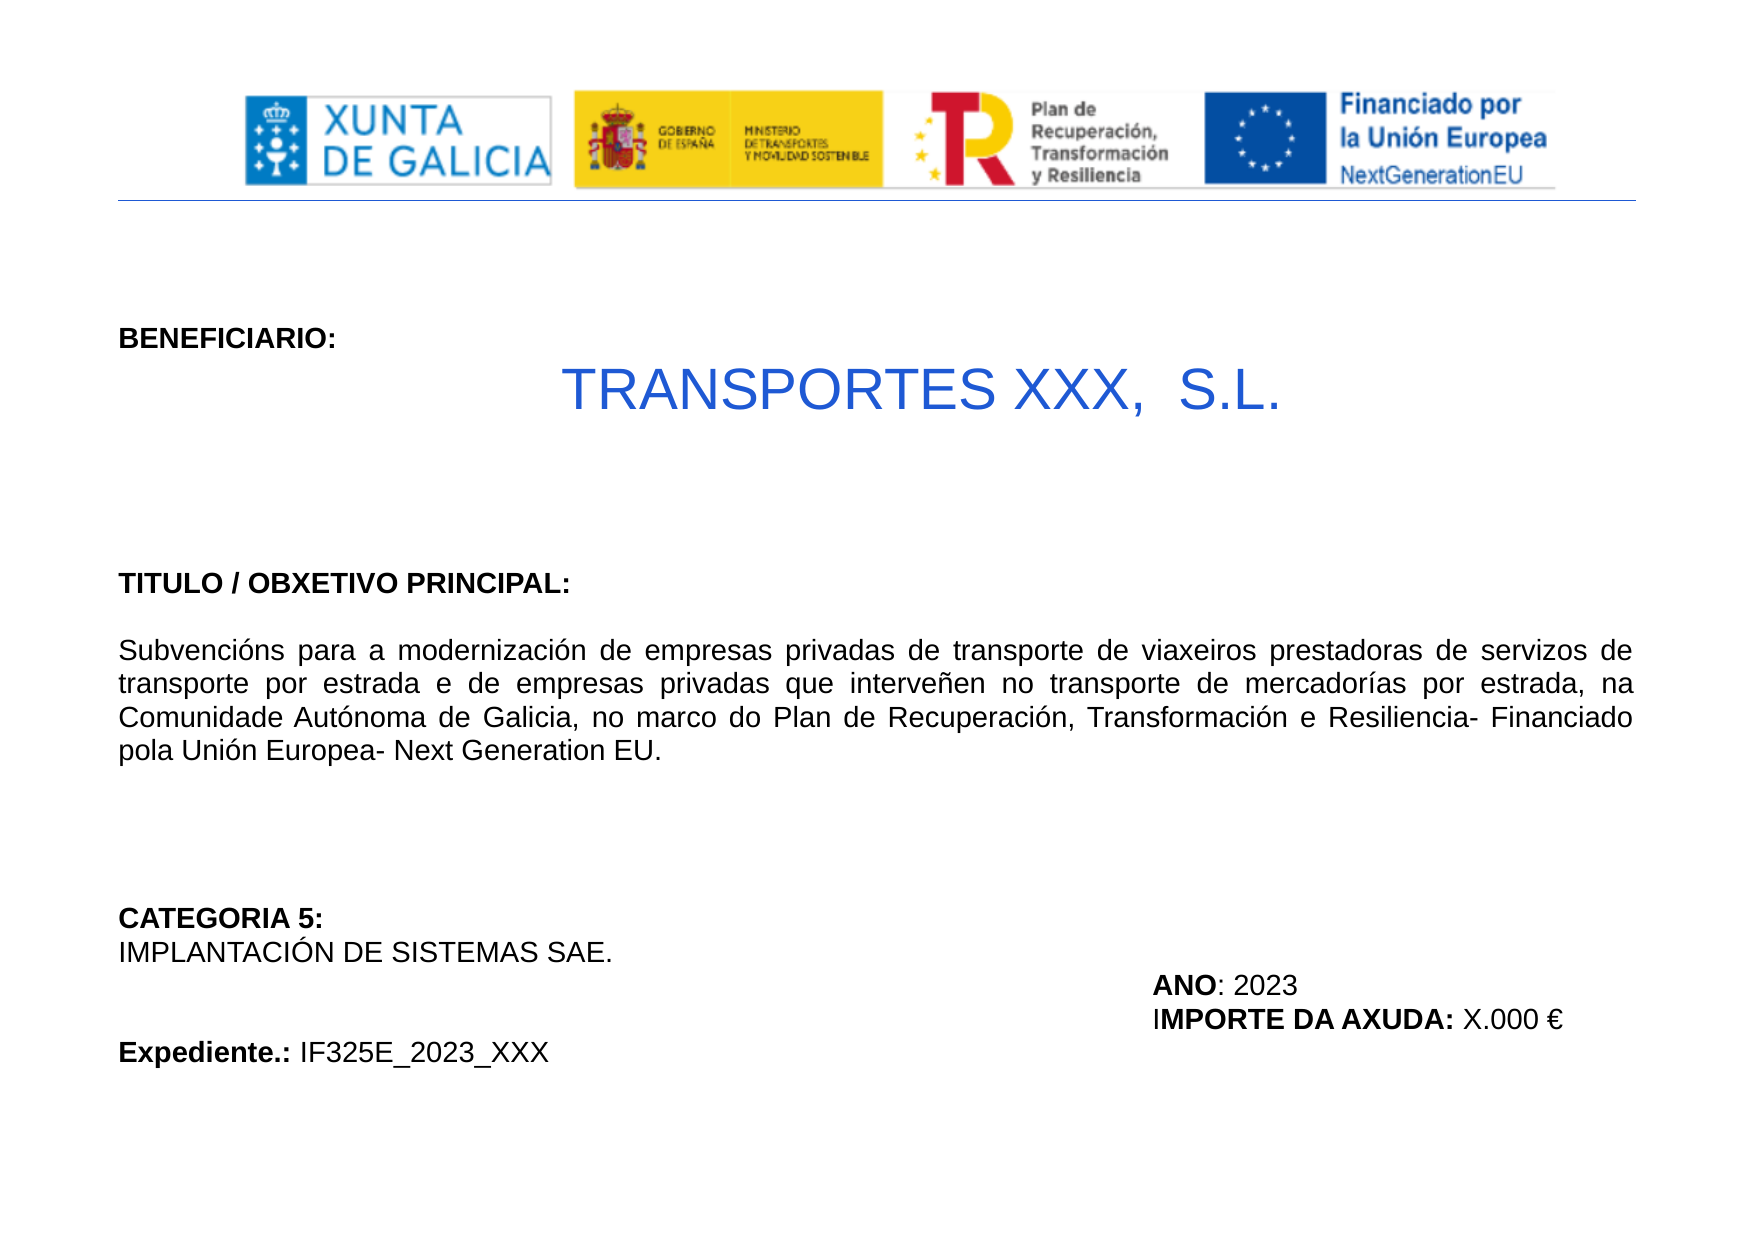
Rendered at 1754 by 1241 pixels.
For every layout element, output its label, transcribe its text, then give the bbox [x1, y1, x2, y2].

text CATEGORIA 5: [118, 901, 1636, 935]
text Expediente.: IF325E_2023_XXX [118, 1035, 1636, 1069]
text TRANSPORTES XXX, S.L. [118, 355, 1636, 422]
text TITULO / OBXETIVO PRINCIPAL: [118, 566, 1636, 599]
text IMPLANTACIÓN DE SISTEMAS SAE. [118, 935, 1636, 968]
picture [230, 84, 1584, 196]
text BENEFICIARIO: [118, 321, 1636, 355]
text Subvencións para a modernización de empresas privadas de transporte de viaxeiros prestadoras de servizos de transporte por estrada e de empresas privadas que interveñen no transporte de mercadorías por estrada, na Comunidade Autónoma de Galicia, no marco do Plan de Recuperación, Transformación e Resiliencia- Financiado pola Unión Europea- Next Generation EU. [118, 633, 1636, 767]
text IMPORTE DA AXUDA: X.000 € [118, 1002, 1636, 1035]
text ANO: 2023 [118, 968, 1636, 1002]
